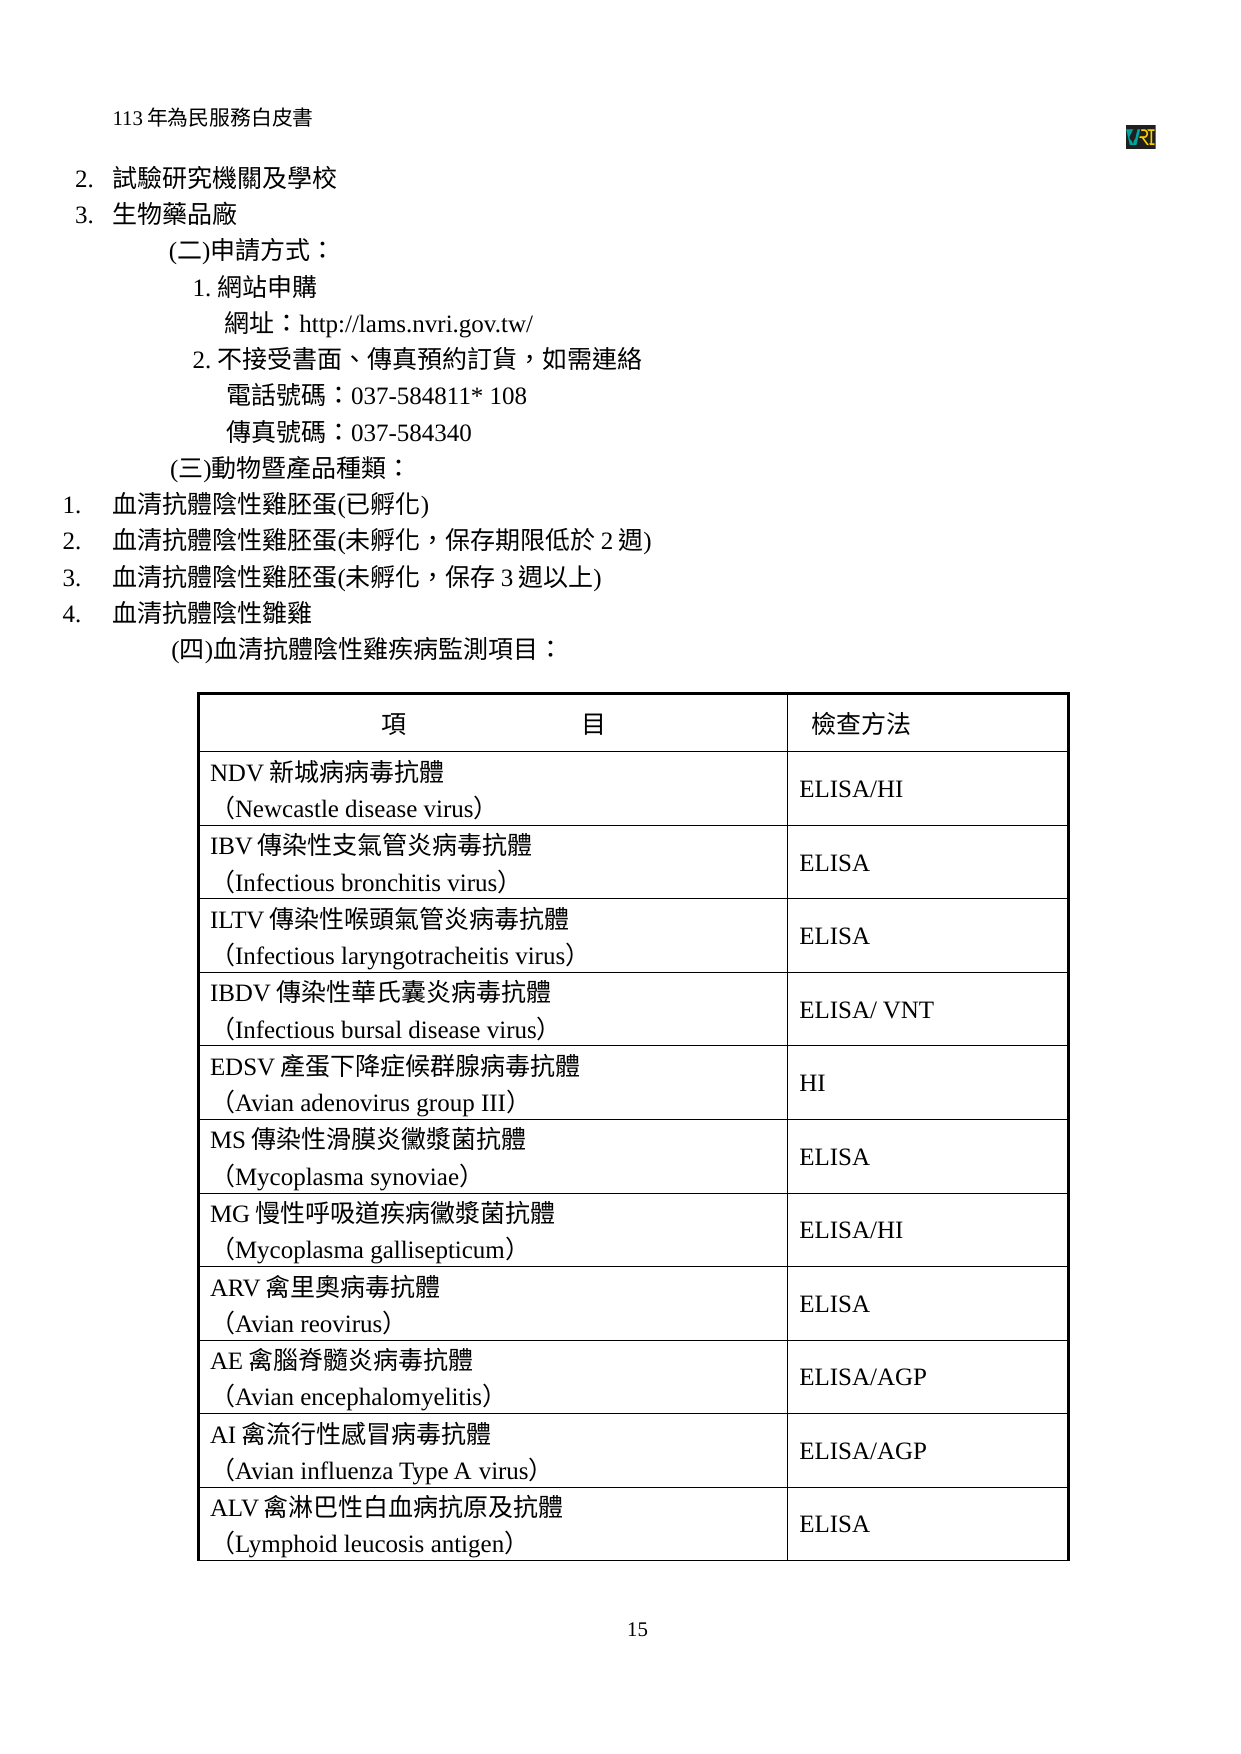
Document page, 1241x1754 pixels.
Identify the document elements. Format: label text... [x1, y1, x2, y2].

table_header 項 目 [200, 695, 787, 751]
table_cell NDV新城病病毒抗體 （Newcastle disease virus） [200, 752, 787, 825]
list 血清抗體陰性雞胚蛋(未孵化，保存3週以上) [62, 557, 1162, 593]
table_cell ELISA [788, 1267, 1067, 1339]
table_header 檢查方法 [788, 695, 1067, 751]
text (二)申請方式： [112, 231, 1162, 267]
table_cell ELISA [788, 899, 1067, 972]
list 血清抗體陰性雞胚蛋(未孵化，保存期限低於2週) [62, 521, 1162, 557]
table_cell ALV禽淋巴性白血病抗原及抗體 （Lymphoid leucosis antigen） [200, 1488, 787, 1560]
table_cell ELISA [788, 1120, 1067, 1192]
list 試驗研究機關及學校 [75, 158, 1162, 194]
text (四)血清抗體陰性雞疾病監測項目： [171, 629, 1162, 666]
text (三)動物暨產品種類： [170, 448, 1162, 484]
table_cell HI [788, 1046, 1067, 1119]
table_cell MS傳染性滑膜炎黴漿菌抗體 （Mycoplasma synoviae） [200, 1120, 787, 1192]
table_cell ELISA/HI [788, 752, 1067, 825]
text 1. 網站申購 [192, 267, 1162, 303]
text 2. 不接受書面、傳真預約訂貨，如需連絡 [192, 339, 1162, 376]
table_cell ELISA/AGP [788, 1414, 1067, 1487]
table_cell ARV禽里奧病毒抗體 （Avian reovirus） [200, 1267, 787, 1339]
text 電話號碼：037-584811* 108 [192, 376, 1162, 412]
list 血清抗體陰性雛雞 [62, 593, 1162, 629]
table_cell IBDV傳染性華氏囊炎病毒抗體 （Infectious bursal disease virus） [200, 973, 787, 1045]
table_cell IBV傳染性支氣管炎病毒抗體 （Infectious bronchitis virus） [200, 826, 787, 898]
text 傳真號碼：037-584340 [192, 412, 1162, 448]
table_cell AI禽流行性感冒病毒抗體 （Avian influenza Type A virus） [200, 1414, 787, 1487]
table_cell ELISA [788, 826, 1067, 898]
table_cell AE禽腦脊髓炎病毒抗體 （Avian encephalomyelitis） [200, 1341, 787, 1413]
table_cell ELISA/AGP [788, 1341, 1067, 1413]
list 血清抗體陰性雞胚蛋(已孵化) [62, 484, 1162, 521]
table_cell ELISA [788, 1488, 1067, 1560]
table_cell EDSV產蛋下降症候群腺病毒抗體 （Avian adenovirus group III） [200, 1046, 787, 1119]
text 網址：http://lams.nvri.gov.tw/ [192, 303, 1162, 339]
table_cell ELISA/HI [788, 1194, 1067, 1266]
table_cell ELISA/ VNT [788, 973, 1067, 1045]
table_cell MG慢性呼吸道疾病黴漿菌抗體 （Mycoplasma gallisepticum） [200, 1194, 787, 1266]
list 生物藥品廠 [75, 194, 1162, 231]
table_cell ILTV傳染性喉頭氣管炎病毒抗體 （Infectious laryngotracheitis virus） [200, 899, 787, 972]
